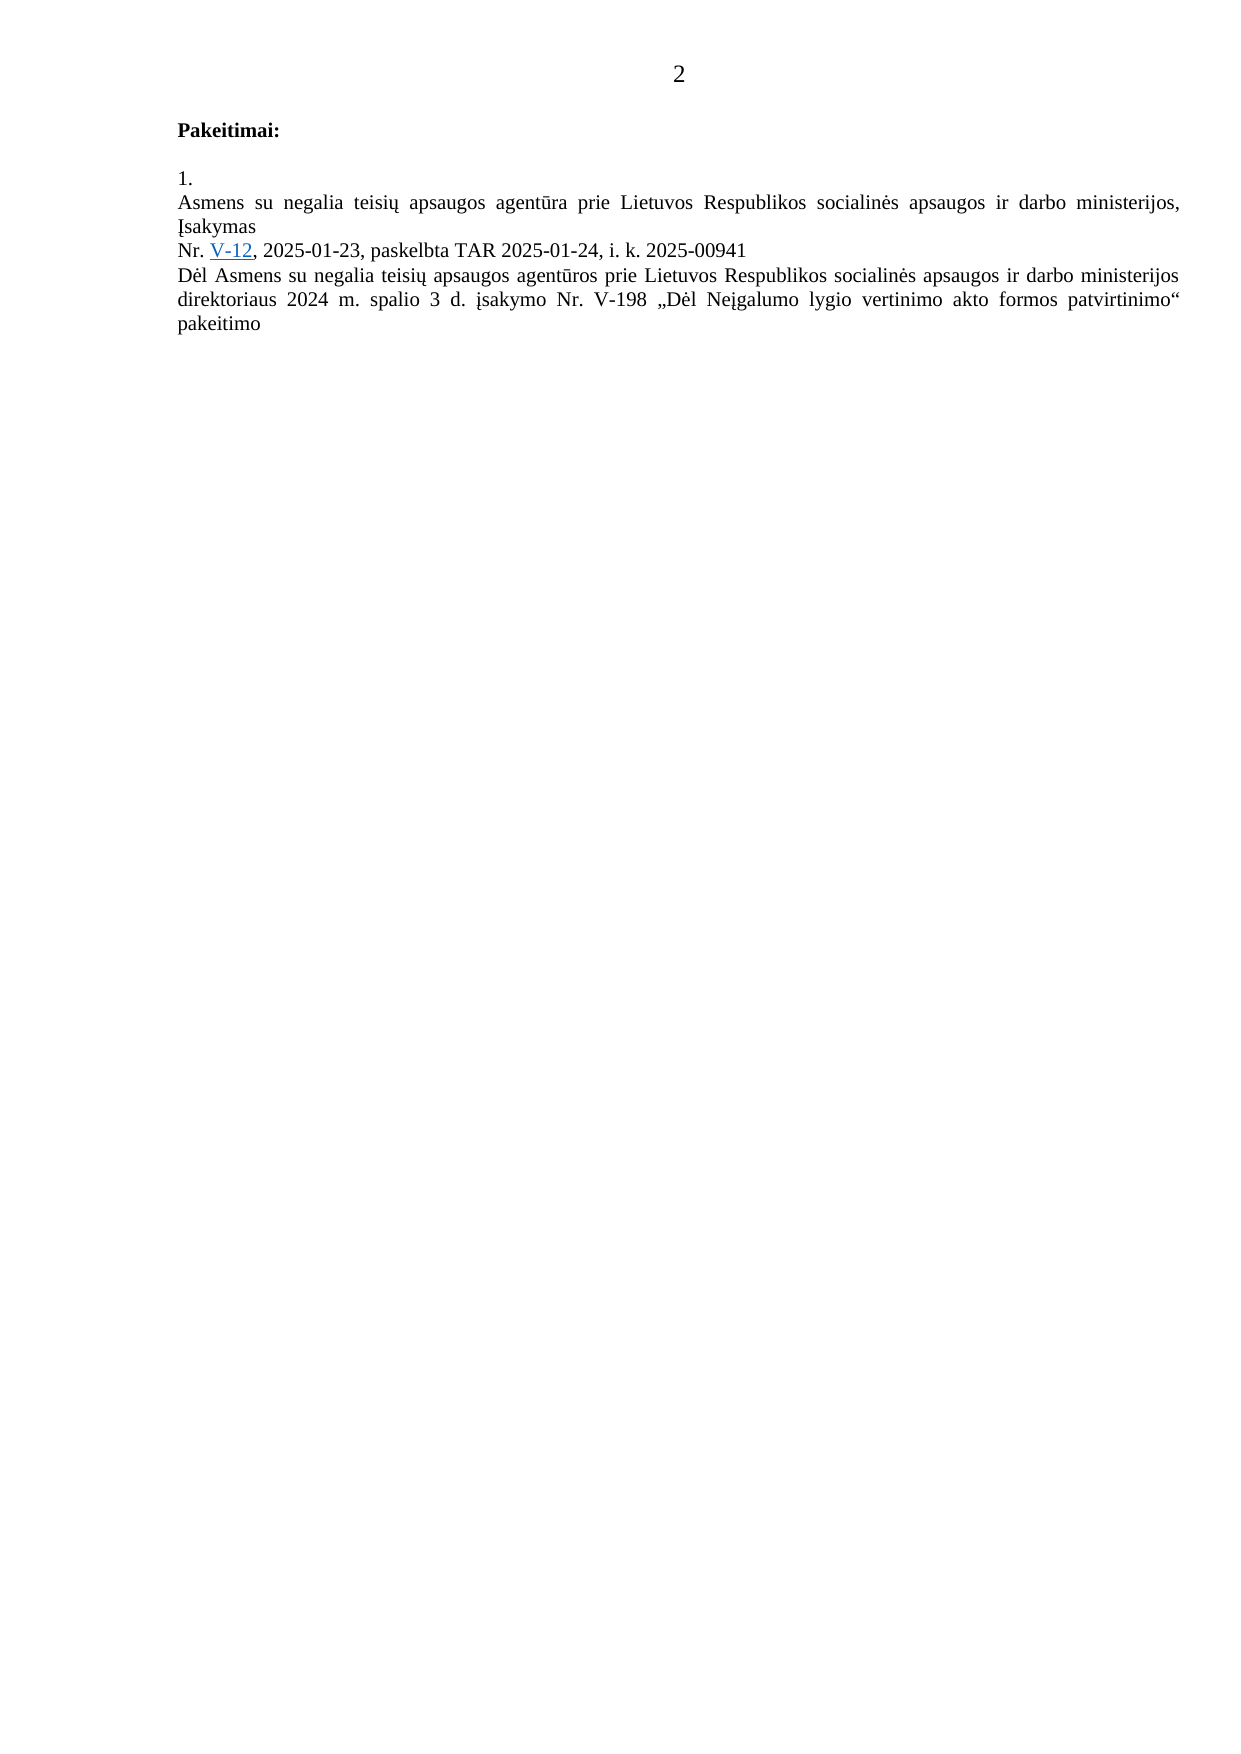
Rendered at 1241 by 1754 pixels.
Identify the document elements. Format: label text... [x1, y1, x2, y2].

text Pakeitimai: [177, 118, 1181, 142]
text Asmens su negalia teisių apsaugos agentūra prie Lietuvos Respublikos socialinės apsaugos ir darbo ministerijos, Įsakymas [177, 190, 1181, 238]
text Dėl Asmens su negalia teisių apsaugos agentūros prie Lietuvos Respublikos socialinės apsaugos ir darbo ministerijos direktoriaus 2024 m. spalio 3 d. įsakymo Nr. V-198 „Dėl Neįgalumo lygio vertinimo akto formos patvirtinimo“ pakeitimo [177, 262, 1181, 335]
text 1. [177, 166, 1181, 190]
text Nr. V-12, 2025-01-23, paskelbta TAR 2025-01-24, i. k. 2025-00941 [177, 238, 1181, 262]
